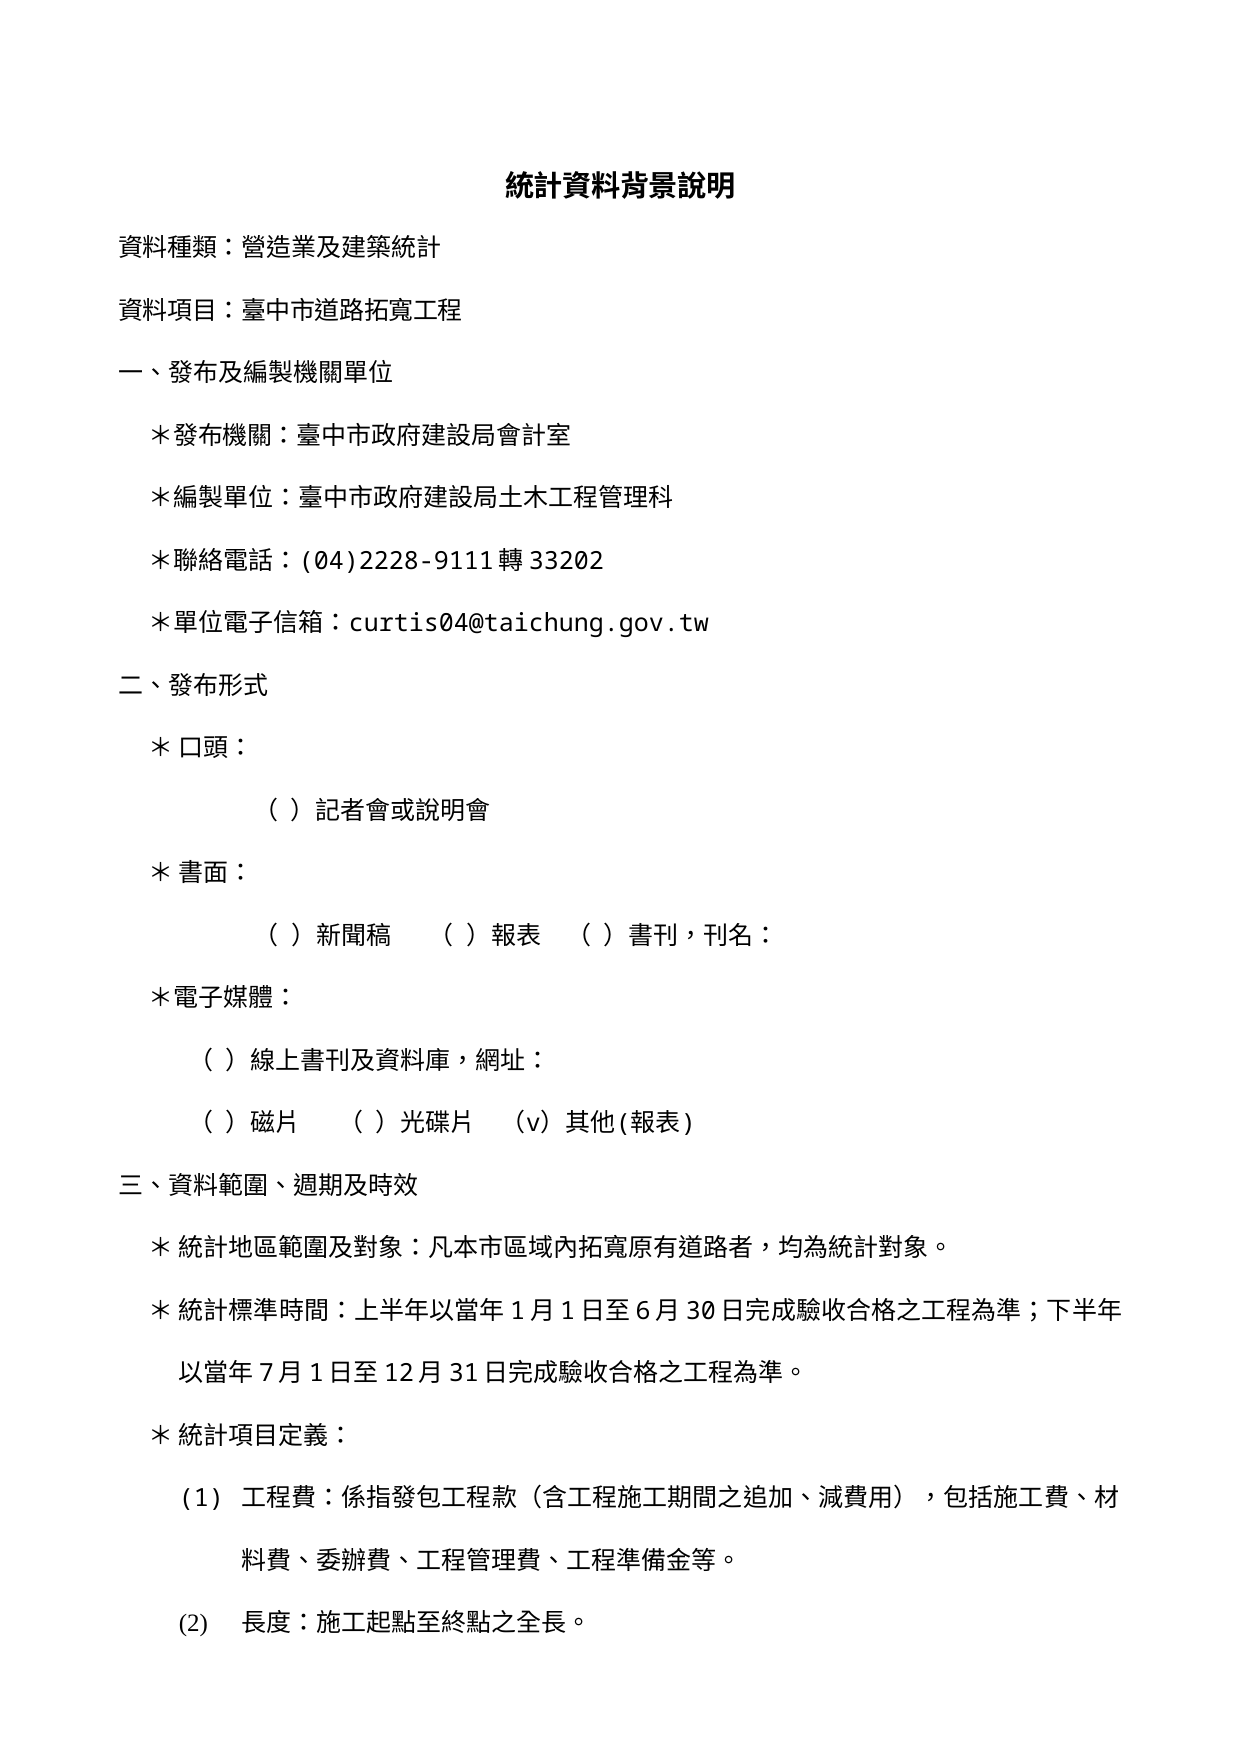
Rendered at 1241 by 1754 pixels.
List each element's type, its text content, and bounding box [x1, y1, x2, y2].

text 二、發布形式 [118, 642, 1122, 704]
text ＊單位電子信箱：curtis04@taichung.gov.tw [149, 579, 1122, 642]
text 三、資料範圍、週期及時效 [118, 1142, 1122, 1204]
text （ ）磁片 （ ）光碟片 （v）其他(報表) [188, 1079, 1156, 1142]
list 統計標準時間：上半年以當年1月1日至6月30日完成驗收合格之工程為準；下半年以當年7月1日至12月31日完成驗收合格之工程為準。 [149, 1267, 1122, 1392]
text （ ）記者會或說明會 [118, 767, 1122, 829]
list 工程費：係指發包工程款（含工程施工期間之追加、減費用），包括施工費、材料費、委辦費、工程管理費、工程準備金等。 [178, 1454, 1122, 1579]
text 資料項目：臺中市道路拓寬工程 [118, 267, 1122, 329]
text （ ）線上書刊及資料庫，網址： [188, 1017, 1156, 1079]
text ＊編製單位：臺中市政府建設局土木工程管理科 [149, 454, 1122, 517]
text 資料種類：營造業及建築統計 [118, 204, 1122, 267]
text ＊聯絡電話：(04)2228-9111轉33202 [149, 517, 1122, 579]
list 口頭： [149, 704, 1122, 767]
text 統計資料背景說明 [118, 142, 1122, 204]
text 一、發布及編製機關單位 [118, 329, 1122, 392]
list 書面： [149, 829, 1122, 892]
text ＊電子媒體： [149, 954, 1122, 1017]
list 統計地區範圍及對象：凡本市區域內拓寬原有道路者，均為統計對象。 [149, 1204, 1122, 1267]
list 長度：施工起點至終點之全長。 [178, 1579, 1122, 1642]
list 統計項目定義： [149, 1392, 1122, 1454]
text ＊發布機關：臺中市政府建設局會計室 [149, 392, 1122, 454]
text （ ）新聞稿 （ ）報表 （ ）書刊，刊名： [149, 892, 1122, 954]
